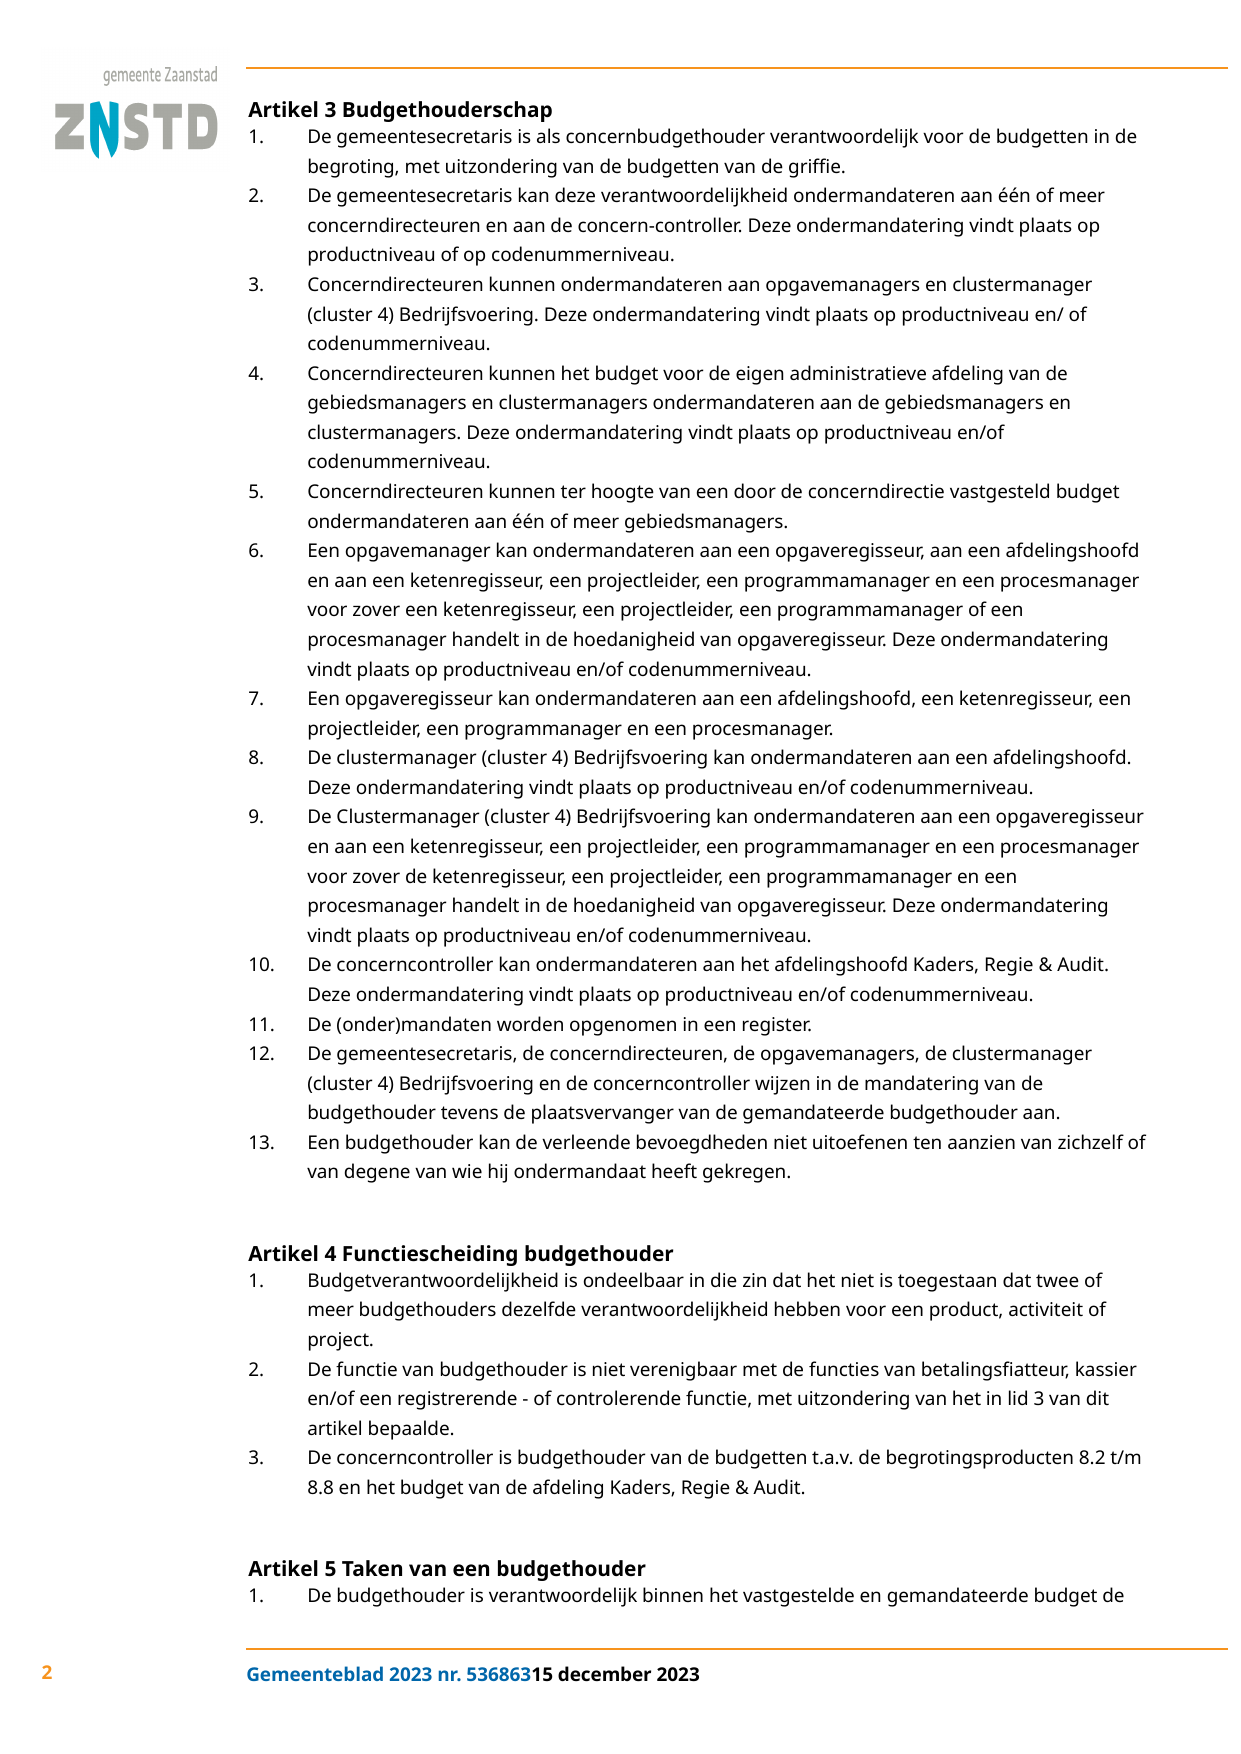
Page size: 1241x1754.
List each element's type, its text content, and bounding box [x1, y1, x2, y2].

list Budgetverantwoordelijkheid is ondeelbaar in die zin dat het niet is toegestaan dat twee of meer budgethouders dezelfde verantwoordelijkheid hebben voor een product, activiteit of project. [248, 1267, 1152, 1352]
list Een budgethouder kan de verleende bevoegdheden niet uitoefenen ten aanzien van zichzelf of van degene van wie hij ondermandaat heeft gekregen. [248, 1129, 1152, 1184]
list Een opgavemanager kan ondermandateren aan een opgaveregisseur, aan een afdelingshoofd en aan een ketenregisseur, een projectleider, een programmamanager en een procesmanager voor zover een ketenregisseur, een projectleider, een programmamanager of een procesmanager handelt in de hoedanigheid van opgaveregisseur. Deze ondermandatering vindt plaats op productniveau en/of codenummerniveau. [248, 537, 1152, 681]
list De concerncontroller is budgethouder van de budgetten t.a.v. de begrotingsproducten 8.2 t/m 8.8 en het budget van de afdeling Kaders, Regie & Audit. [248, 1444, 1152, 1500]
list De (onder)mandaten worden opgenomen in een register. [248, 1011, 1152, 1036]
text Artikel 4 Functiescheiding budgethouder [248, 1239, 1152, 1267]
list De concerncontroller kan ondermandateren aan het afdelingshoofd Kaders, Regie & Audit. Deze ondermandatering vindt plaats op productniveau en/of codenummerniveau. [248, 952, 1152, 1007]
text Artikel 5 Taken van een budgethouder [248, 1554, 1152, 1583]
list Concerndirecteuren kunnen ter hoogte van een door de concerndirectie vastgesteld budget ondermandateren aan één of meer gebiedsmanagers. [248, 478, 1152, 533]
list Concerndirecteuren kunnen het budget voor de eigen administratieve afdeling van de gebiedsmanagers en clustermanagers ondermandateren aan de gebiedsmanagers en clustermanagers. Deze ondermandatering vindt plaats op productniveau en/of codenummerniveau. [248, 360, 1152, 474]
picture [41, 47, 231, 172]
list De gemeentesecretaris, de concerndirecteuren, de opgavemanagers, de clustermanager (cluster 4) Bedrijfsvoering en de concerncontroller wijzen in de mandatering van de budgethouder tevens de plaatsvervanger van de gemandateerde budgethouder aan. [248, 1040, 1152, 1125]
list De gemeentesecretaris kan deze verantwoordelijkheid ondermandateren aan één of meer concerndirecteuren en aan de concern-controller. Deze ondermandatering vindt plaats op productniveau of op codenummerniveau. [248, 182, 1152, 267]
list Een opgaveregisseur kan ondermandateren aan een afdelingshoofd, een ketenregisseur, een projectleider, een programmanager en een procesmanager. [248, 685, 1152, 741]
list De clustermanager (cluster 4) Bedrijfsvoering kan ondermandateren aan een afdelingshoofd. Deze ondermandatering vindt plaats op productniveau en/of codenummerniveau. [248, 744, 1152, 800]
list De Clustermanager (cluster 4) Bedrijfsvoering kan ondermandateren aan een opgaveregisseur en aan een ketenregisseur, een projectleider, een programmamanager en een procesmanager voor zover de ketenregisseur, een projectleider, een programmamanager en een procesmanager handelt in de hoedanigheid van opgaveregisseur. Deze ondermandatering vindt plaats op productniveau en/of codenummerniveau. [248, 804, 1152, 948]
list De functie van budgethouder is niet verenigbaar met de functies van betalingsfiatteur, kassier en/of een registrerende - of controlerende functie, met uitzondering van het in lid 3 van dit artikel bepaalde. [248, 1356, 1152, 1441]
list De budgethouder is verantwoordelijk binnen het vastgestelde en gemandateerde budget de [248, 1583, 1152, 1608]
text Artikel 3 Budgethouderschap [248, 95, 1152, 123]
list De gemeentesecretaris is als concernbudgethouder verantwoordelijk voor de budgetten in de begroting, met uitzondering van de budgetten van de griffie. [248, 123, 1152, 178]
list Concerndirecteuren kunnen ondermandateren aan opgavemanagers en clustermanager (cluster 4) Bedrijfsvoering. Deze ondermandatering vindt plaats op productniveau en/ of codenummerniveau. [248, 271, 1152, 356]
